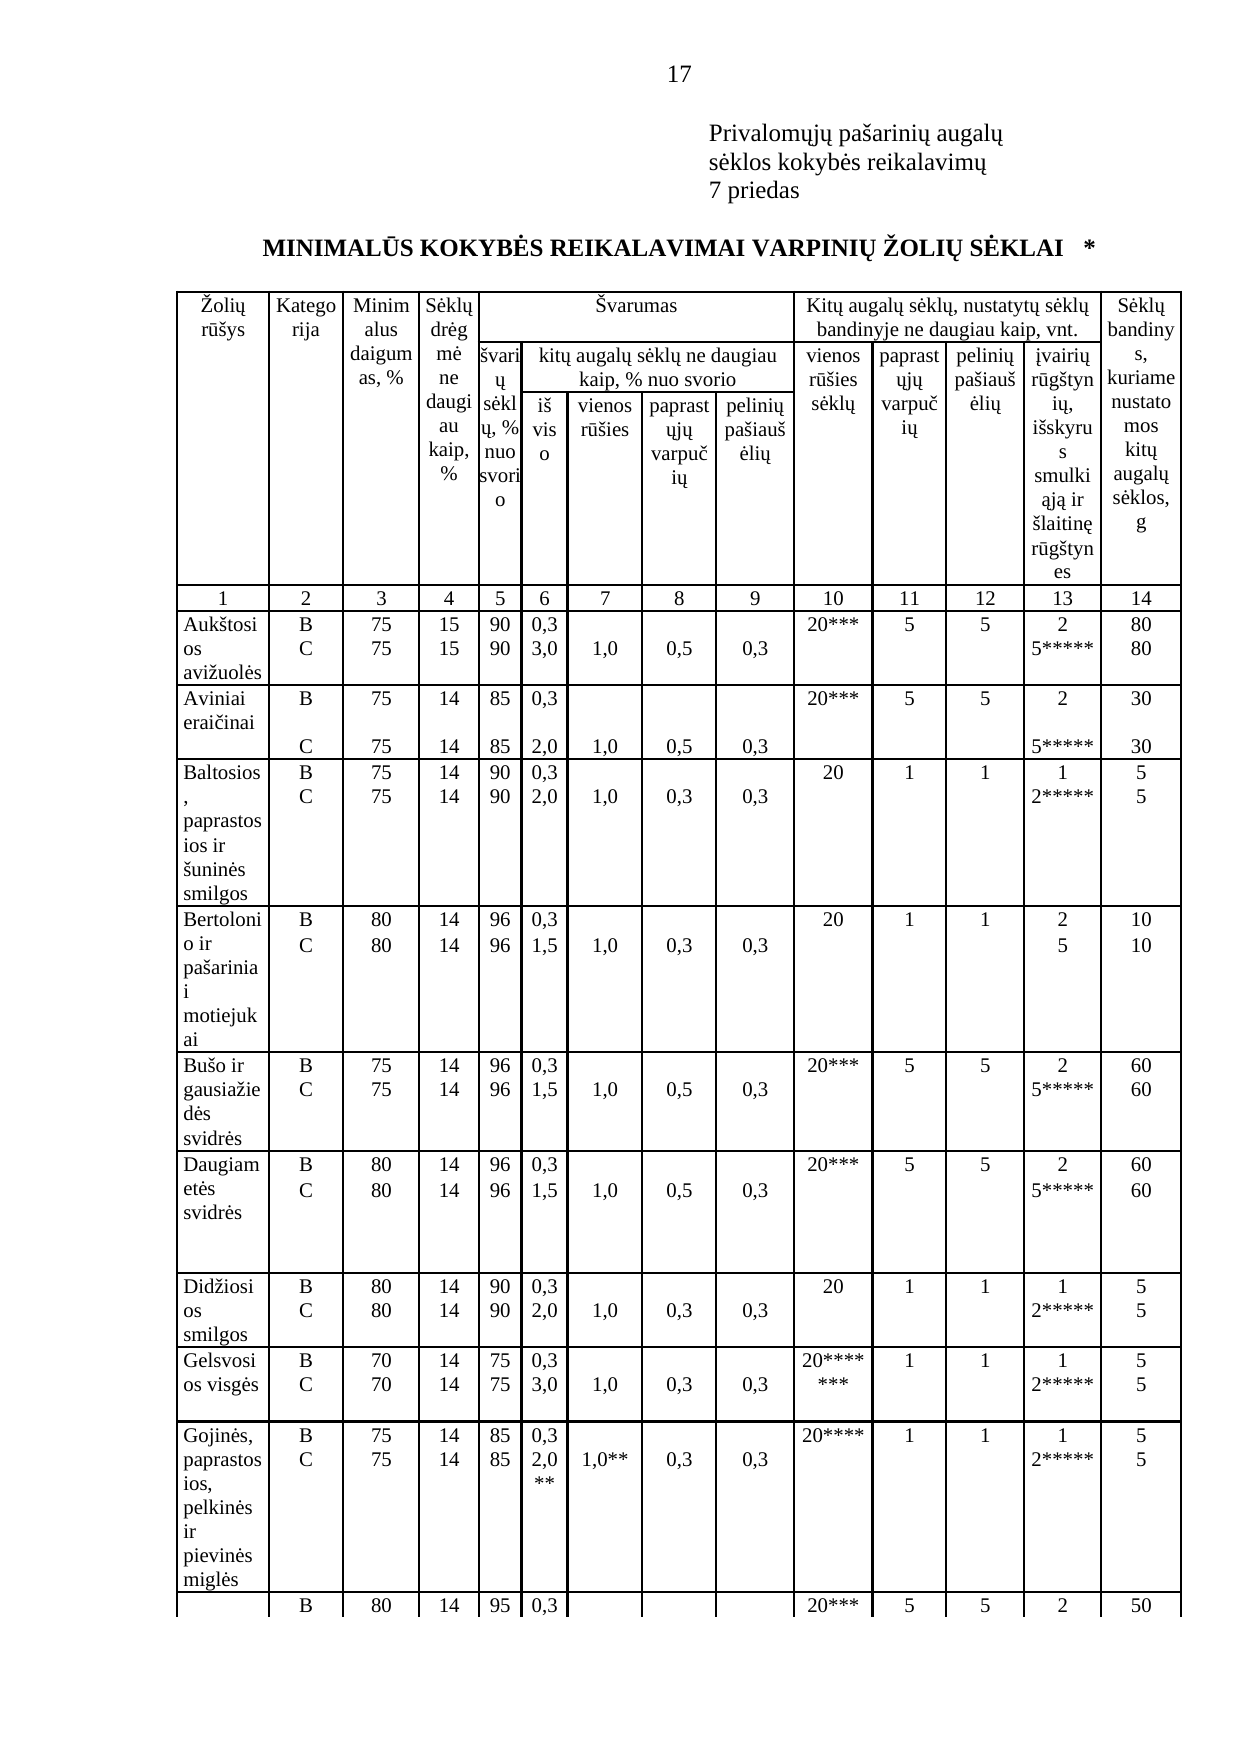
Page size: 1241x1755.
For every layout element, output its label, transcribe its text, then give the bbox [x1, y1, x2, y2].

table_cell 15 15 [420, 612, 478, 684]
table_cell 96 [480, 1176, 520, 1272]
table_cell 5 [947, 1152, 1023, 1176]
table_cell [717, 686, 793, 734]
table_cell 2 5***** [1025, 612, 1100, 684]
table_cell Aviniai eraičinai [178, 686, 268, 734]
table_cell 75 [344, 734, 418, 758]
table_cell 14 [1102, 586, 1180, 610]
table_cell 7 [569, 586, 641, 610]
table_cell paprastųjų varpučių [643, 393, 715, 583]
table_cell 14 14 [420, 1423, 478, 1591]
table_cell 0,3 [717, 1348, 793, 1420]
text Privalomųjų pašarinių augalų [709, 118, 1181, 147]
table_cell 20 [795, 760, 871, 905]
table_cell 0,3 [717, 760, 793, 905]
table_cell 14 14 [420, 760, 478, 905]
table_cell [643, 1152, 715, 1176]
table_cell 0,3 [643, 1423, 715, 1591]
table_cell B C [270, 760, 342, 905]
table_cell 20*** [795, 1152, 871, 1176]
table_cell 0,3 2,0 [523, 760, 566, 905]
table_cell 1 2***** [1025, 1274, 1100, 1346]
table_cell 80 [344, 1593, 418, 1617]
table_cell 1,0 [569, 1274, 641, 1346]
table_cell C [270, 1176, 342, 1272]
table_cell 1 [874, 1348, 945, 1420]
table_cell 5 [874, 1152, 945, 1176]
table_cell 0,5 [643, 1053, 715, 1149]
table_cell 14 [420, 931, 478, 1051]
table_cell 14 [420, 1176, 478, 1272]
table_cell 85 [480, 686, 520, 734]
table_cell 96 96 [480, 1053, 520, 1149]
table_cell 1,0 [569, 931, 641, 1051]
table_cell kitų augalų sėklų ne daugiau kaip, % nuo svorio [523, 343, 793, 391]
table_cell 90 90 [480, 760, 520, 905]
table_cell [874, 734, 945, 758]
table_cell 1 [947, 907, 1023, 931]
table_cell 10 [795, 586, 871, 610]
text sėklos kokybės reikalavimų [177, 147, 1181, 176]
table_cell 80 [344, 931, 418, 1051]
table_cell 96 [480, 931, 520, 1051]
table_cell Bušo ir gausiažiedės svidrės [178, 1053, 268, 1149]
table_cell 0,3 [717, 1274, 793, 1346]
table_cell 5 [874, 1053, 945, 1149]
table_cell 80 80 [344, 1274, 418, 1346]
table_cell 1 2***** [1025, 1348, 1100, 1420]
table_cell 2 [1025, 686, 1100, 734]
table_cell [569, 1593, 641, 1617]
table_cell 20*** [795, 612, 871, 684]
table_cell 11 [874, 586, 945, 610]
table_cell 1,0** [569, 1423, 641, 1591]
table_cell vienos rūšies [569, 393, 641, 583]
table_cell 0,3 3,0 [523, 612, 566, 684]
table_cell 75 75 [344, 612, 418, 684]
table_cell vienos rūšies sėklų [795, 343, 871, 583]
table_cell [178, 734, 268, 758]
table_cell 60 60 [1102, 1053, 1180, 1149]
table_cell 9 [717, 586, 793, 610]
table_cell 75 75 [344, 1423, 418, 1591]
table_cell 0,3 [717, 734, 793, 758]
table_cell 1 [947, 1348, 1023, 1420]
table_cell 1,0 [569, 760, 641, 905]
table_cell 5 [1025, 931, 1100, 1051]
table_cell 5***** [1025, 1176, 1100, 1272]
table_cell 1 [947, 1423, 1023, 1591]
table_cell 2,0 [523, 734, 566, 758]
table_cell Gojinės, paprastosios, pelkinės ir pievinės miglės [178, 1423, 268, 1591]
table_cell 0,3 [643, 931, 715, 1051]
table_header Sėklų drėgmė ne daugiau kaip, % [420, 293, 478, 583]
table_cell [947, 1176, 1023, 1272]
table_cell 6 [523, 586, 566, 610]
table_cell Gelsvosios visgės [178, 1348, 268, 1420]
table_cell 1,0 [569, 1348, 641, 1420]
table_header Žolių rūšys [178, 293, 268, 583]
table_cell pelinių pašiaušėlių [947, 343, 1023, 583]
table_cell pelinių pašiaušėlių [717, 393, 793, 583]
table_cell 0,3 [523, 1593, 566, 1617]
table_cell 70 70 [344, 1348, 418, 1420]
table_cell 0,3 [717, 1176, 793, 1272]
table_cell 1 [947, 760, 1023, 905]
table_cell 8 [643, 586, 715, 610]
table_cell 60 [1102, 1152, 1180, 1176]
table_cell [947, 734, 1023, 758]
table_cell iš viso [523, 393, 566, 583]
table_cell 60 [1102, 1176, 1180, 1272]
table_cell 5 5 [1102, 1423, 1180, 1591]
table_cell 0,3 3,0 [523, 1348, 566, 1420]
table_cell 0,3 [717, 612, 793, 684]
table_cell 1 2***** [1025, 760, 1100, 905]
table_cell [569, 686, 641, 734]
table_cell 20*******  [795, 1348, 871, 1420]
table_cell 75 [344, 686, 418, 734]
table_cell B [270, 907, 342, 931]
table_cell 1 [874, 1274, 945, 1346]
table_cell 80 [344, 907, 418, 931]
table_cell 4 [420, 586, 478, 610]
table_cell 0,3 [523, 686, 566, 734]
table_cell 10 [1102, 931, 1180, 1051]
table_cell 20*** [795, 686, 871, 734]
table_cell 20*** [795, 1053, 871, 1149]
table_cell [717, 907, 793, 931]
table_cell Baltosios, paprastosios ir šuninės smilgos [178, 760, 268, 905]
table_cell 2 [1025, 1593, 1100, 1617]
table_cell 14 [420, 1152, 478, 1176]
table_cell 2 [1025, 907, 1100, 931]
table_cell 20*** [795, 1593, 871, 1617]
table_cell 1,5 [523, 1176, 566, 1272]
table_cell 5***** [1025, 734, 1100, 758]
table_cell B C [270, 612, 342, 684]
table_cell 2 5***** [1025, 1053, 1100, 1149]
table_cell 13 [1025, 586, 1100, 610]
table_cell [795, 734, 871, 758]
table_cell 14 14 [420, 1348, 478, 1420]
table_cell 80 80 [1102, 612, 1180, 684]
table_cell 5 [874, 1593, 945, 1617]
table_cell 0,5 [643, 1176, 715, 1272]
table_cell Didžiosios smilgos [178, 1274, 268, 1346]
table_cell 0,3 2,0** [523, 1423, 566, 1591]
text MINIMALŪS KOKYBĖS REIKALAVIMAI VARPINIŲ ŽOLIŲ SĖKLAI* [177, 233, 1181, 262]
table_cell 12 [947, 586, 1023, 610]
table_cell 30 [1102, 686, 1180, 734]
table_cell [643, 907, 715, 931]
table_cell 85 85 [480, 1423, 520, 1591]
table_cell [717, 1152, 793, 1176]
table_cell 0,3 [717, 1053, 793, 1149]
table_cell B [270, 1152, 342, 1176]
table_cell B [270, 1593, 342, 1617]
table_cell 2 [1025, 1152, 1100, 1176]
table_cell [643, 686, 715, 734]
table_cell 20**** [795, 1423, 871, 1591]
table_cell B C [270, 1053, 342, 1149]
table_cell 3 [344, 586, 418, 610]
table_header Švarumas [480, 293, 793, 341]
table_cell 0,3 1,5 [523, 1053, 566, 1149]
table_cell C [270, 734, 342, 758]
table_cell 5 [947, 686, 1023, 734]
table_cell [178, 1593, 268, 1617]
table_cell B C [270, 1423, 342, 1591]
table_cell 5 [874, 686, 945, 734]
table_cell 96 [480, 1152, 520, 1176]
table_cell 0,3 [643, 760, 715, 905]
table_cell 95 [480, 1593, 520, 1617]
text 7 priedas [177, 176, 1181, 204]
table_cell 50 [1102, 1593, 1180, 1617]
table_cell C [270, 931, 342, 1051]
table_cell 1 [947, 1274, 1023, 1346]
table_cell 14 14 [420, 1274, 478, 1346]
table_cell 14 14 [420, 1053, 478, 1149]
table_cell 0,3 [717, 931, 793, 1051]
table_cell 5 5 [1102, 1274, 1180, 1346]
table_cell 96 [480, 907, 520, 931]
table_cell 0,5 [643, 612, 715, 684]
table_cell paprastųjų varpučių [874, 343, 945, 583]
table_cell 0,3 [523, 1152, 566, 1176]
table_cell švarių sėklų, % nuo svorio [480, 343, 520, 583]
table_cell [795, 1176, 871, 1272]
table_cell 2 [270, 586, 342, 610]
table_cell [717, 1593, 793, 1617]
table_cell 80 [344, 1176, 418, 1272]
table_cell 20 [795, 1274, 871, 1346]
table_cell 10 [1102, 907, 1180, 931]
table_cell 1,0 [569, 734, 641, 758]
table_cell 0,3 [643, 1274, 715, 1346]
table_cell 75 75 [344, 760, 418, 905]
table_cell įvairių rūgštynių, išskyrus smulkiąją ir šlaitinę rūgštynes [1025, 343, 1100, 583]
table_cell B [270, 686, 342, 734]
table_cell 1 [874, 907, 945, 931]
table_cell 1 2***** [1025, 1423, 1100, 1591]
table_cell 1,5 [523, 931, 566, 1051]
table_cell Daugiametės svidrės [178, 1152, 268, 1272]
table_cell 0,5 [643, 734, 715, 758]
table_cell 14 [420, 907, 478, 931]
table_cell Aukštosios avižuolės [178, 612, 268, 684]
table_cell 85 [480, 734, 520, 758]
table_cell 1,0 [569, 1176, 641, 1272]
table_cell 5 [947, 1593, 1023, 1617]
table_cell B C [270, 1348, 342, 1420]
table_cell 1 [874, 1423, 945, 1591]
table_cell 5 [874, 612, 945, 684]
table_cell 1,0 [569, 612, 641, 684]
table_cell 5 [947, 612, 1023, 684]
table_cell [874, 1176, 945, 1272]
table_cell B C [270, 1274, 342, 1346]
table_cell [569, 1152, 641, 1176]
table_header Sėklų bandinys, kuriame nustatomos kitų augalų sėklos, g [1102, 293, 1180, 583]
table_cell [795, 931, 871, 1051]
table_cell [947, 931, 1023, 1051]
table_cell 0,3 [643, 1348, 715, 1420]
table_cell 14 [420, 1593, 478, 1617]
table_cell 14 [420, 734, 478, 758]
table_cell 30 [1102, 734, 1180, 758]
table_cell 14 [420, 686, 478, 734]
table_cell 0,3 [717, 1423, 793, 1591]
table_cell 0,3 2,0 [523, 1274, 566, 1346]
table_header Kategorija [270, 293, 342, 583]
table_cell 90 90 [480, 1274, 520, 1346]
table_cell 5 [480, 586, 520, 610]
table_cell 75 75 [344, 1053, 418, 1149]
table_cell Bertolonio ir pašariniai motiejukai [178, 907, 268, 1051]
table_cell 1,0 [569, 1053, 641, 1149]
table_header Kitų augalų sėklų, nustatytų sėklų bandinyje ne daugiau kaip, vnt. [795, 293, 1100, 341]
table_cell 75 75 [480, 1348, 520, 1420]
table_cell 90 90 [480, 612, 520, 684]
table_cell 0,3 [523, 907, 566, 931]
table_cell 5 [947, 1053, 1023, 1149]
table_cell 5 5 [1102, 1348, 1180, 1420]
table_cell 80 [344, 1152, 418, 1176]
table_cell 1 [874, 760, 945, 905]
table_cell 20 [795, 907, 871, 931]
table_cell 1 [178, 586, 268, 610]
table_cell [569, 907, 641, 931]
table_header Minimalus daigumas, % [344, 293, 418, 583]
table_cell [874, 931, 945, 1051]
table_cell [643, 1593, 715, 1617]
table_cell 5 5 [1102, 760, 1180, 905]
